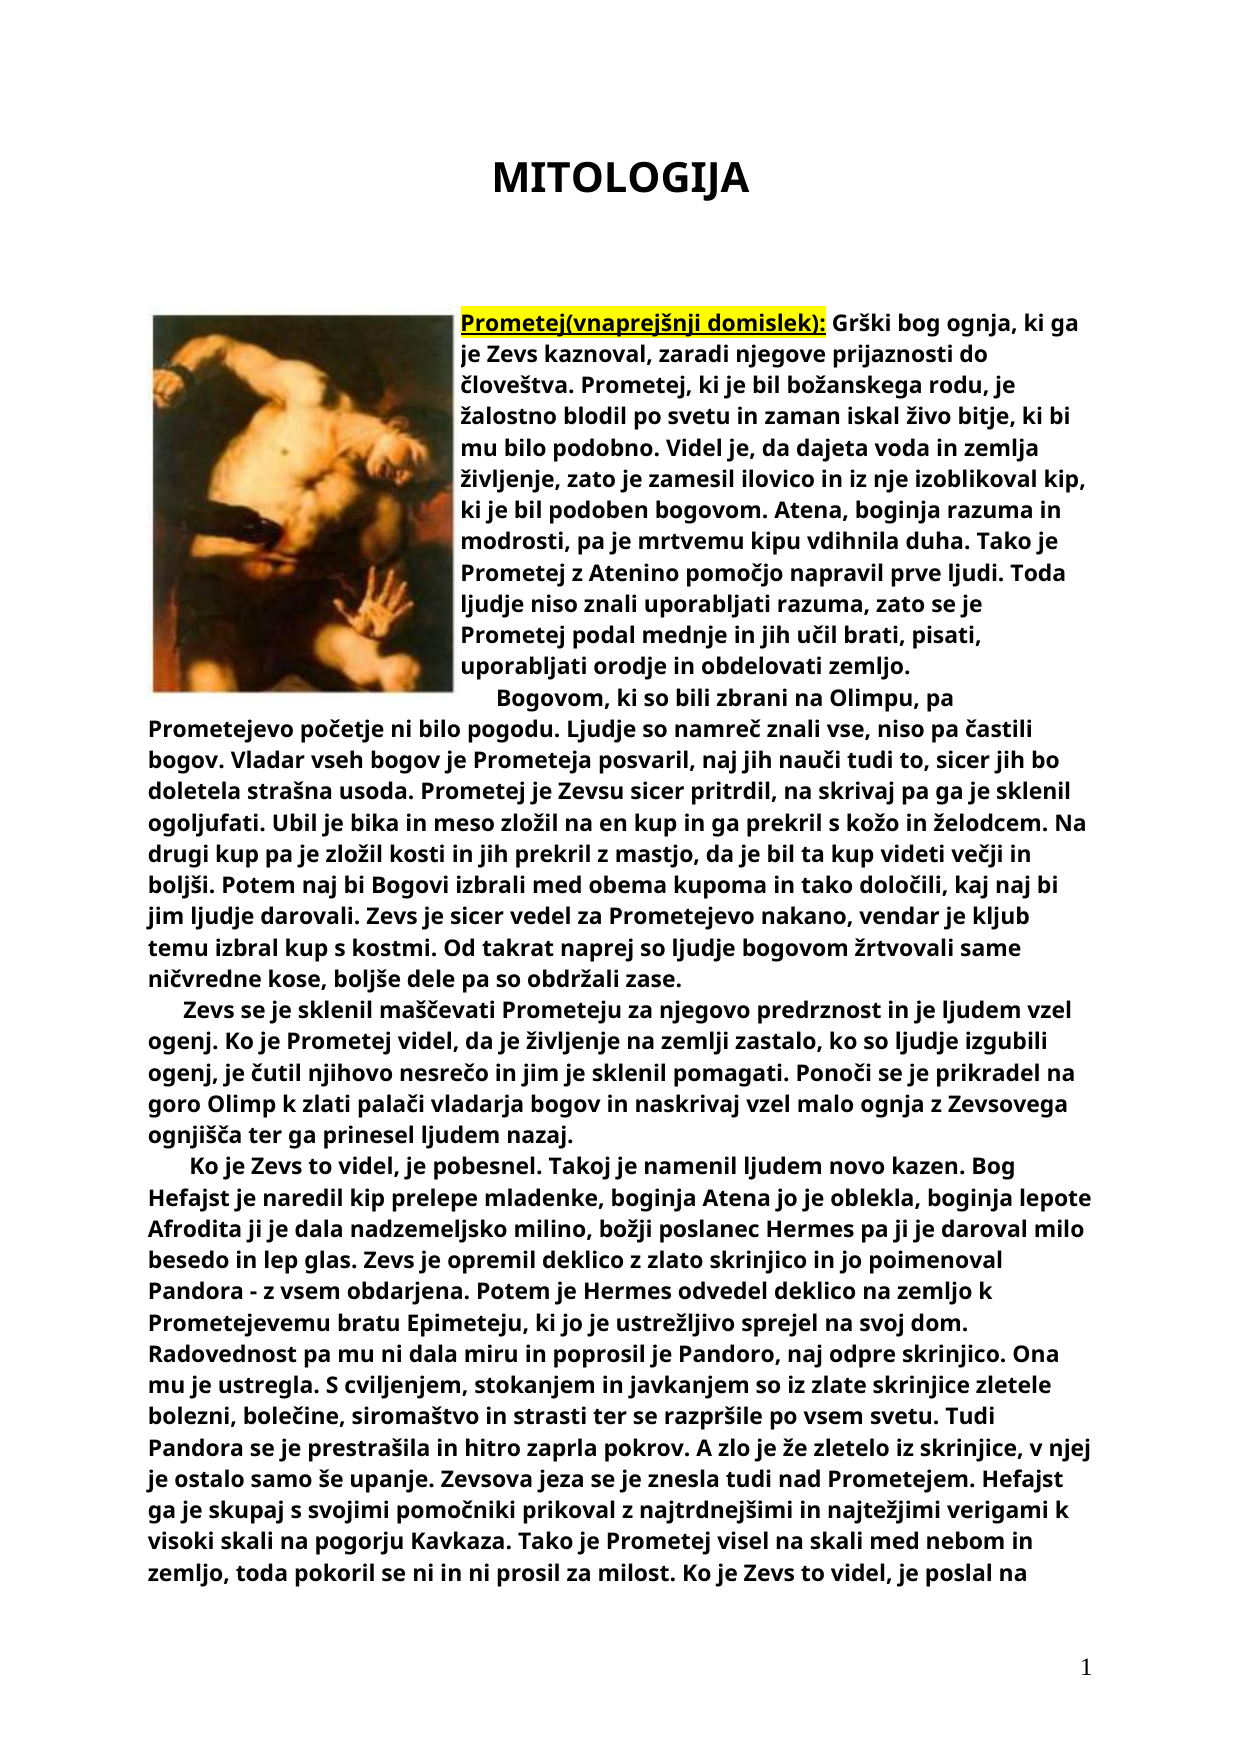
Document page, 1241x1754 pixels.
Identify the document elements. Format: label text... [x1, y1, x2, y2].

text Prometej(vnaprejšnji domislek): Grški bog ognja, ki ga je Zevs kaznoval, zaradi njegove prijaznosti do človeštva. Prometej, ki je bil božanskega rodu, je žalostno blodil po svetu in zaman iskal živo bitje, ki bi mu bilo podobno. Videl je, da dajeta voda in zemlja življenje, zato je zamesil ilovico in iz nje izoblikoval kip, ki je bil podoben bogovom. Atena, boginja razuma in modrosti, pa je mrtvemu kipu vdihnila duha. Tako je Prometej z Atenino pomočjo napravil prve ljudi. Toda ljudje niso znali uporabljati razuma, zato se je Prometej podal mednje in jih učil brati, pisati, uporabljati orodje in obdelovati zemljo. Bogovom, ki so bili zbrani na Olimpu, pa Prometejevo početje ni bilo pogodu. Ljudje so namreč znali vse, niso pa častili bogov. Vladar vseh bogov je Prometeja posvaril, naj jih nauči tudi to, sicer jih bo doletela strašna usoda. Prometej je Zevsu sicer pritrdil, na skrivaj pa ga je sklenil ogoljufati. Ubil je bika in meso zložil na en kup in ga prekril s kožo in želodcem. Na drugi kup pa je zložil kosti in jih prekril z mastjo, da je bil ta kup videti večji in boljši. Potem naj bi Bogovi izbrali med obema kupoma in tako določili, kaj naj bi jim ljudje darovali. Zevs je sicer vedel za Prometejevo nakano, vendar je kljub temu izbral kup s kostmi. Od takrat naprej so ljudje bogovom žrtvovali same ničvredne kose, boljše dele pa so obdržali zase. Zevs se je sklenil maščevati Prometeju za njegovo predrznost in je ljudem vzel ogenj. Ko je Prometej videl, da je življenje na zemlji zastalo, ko so ljudje izgubili ogenj, je čutil njihovo nesrečo in jim je sklenil pomagati. Ponoči se je prikradel na goro Olimp k zlati palači vladarja bogov in naskrivaj vzel malo ognja z Zevsovega ognjišča ter ga prinesel ljudem nazaj. Ko je Zevs to videl, je pobesnel. Takoj je namenil ljudem novo kazen. Bog Hefajst je naredil kip prelepe mladenke, boginja Atena jo je oblekla, boginja lepote Afrodita ji je dala nadzemeljsko milino, božji poslanec Hermes pa ji je daroval milo besedo in lep glas. Zevs je opremil deklico z zlato skrinjico in jo poimenoval Pandora - z vsem obdarjena. Potem je Hermes odvedel deklico na zemljo k Prometejevemu bratu Epimeteju, ki jo je ustrežljivo sprejel na svoj dom. Radovednost pa mu ni dala miru in poprosil je Pandoro, naj odpre skrinjico. Ona mu je ustregla. S cviljenjem, stokanjem in javkanjem so iz zlate skrinjice zletele bolezni, bolečine, siromaštvo in strasti ter se razpršile po vsem svetu. Tudi Pandora se je prestrašila in hitro zaprla pokrov. A zlo je že zletelo iz skrinjice, v njej je ostalo samo še upanje. Zevsova jeza se je znesla tudi nad Prometejem. Hefajst ga je skupaj s svojimi pomočniki prikoval z najtrdnejšimi in najtežjimi verigami k visoki skali na pogorju Kavkaza. Tako je Prometej visel na skali med nebom in zemljo, toda pokoril se ni in ni prosil za milost. Ko je Zevs to videl, je poslal na [148, 306, 1093, 1588]
text MITOLOGIJA [148, 148, 1093, 204]
picture [147, 306, 461, 701]
